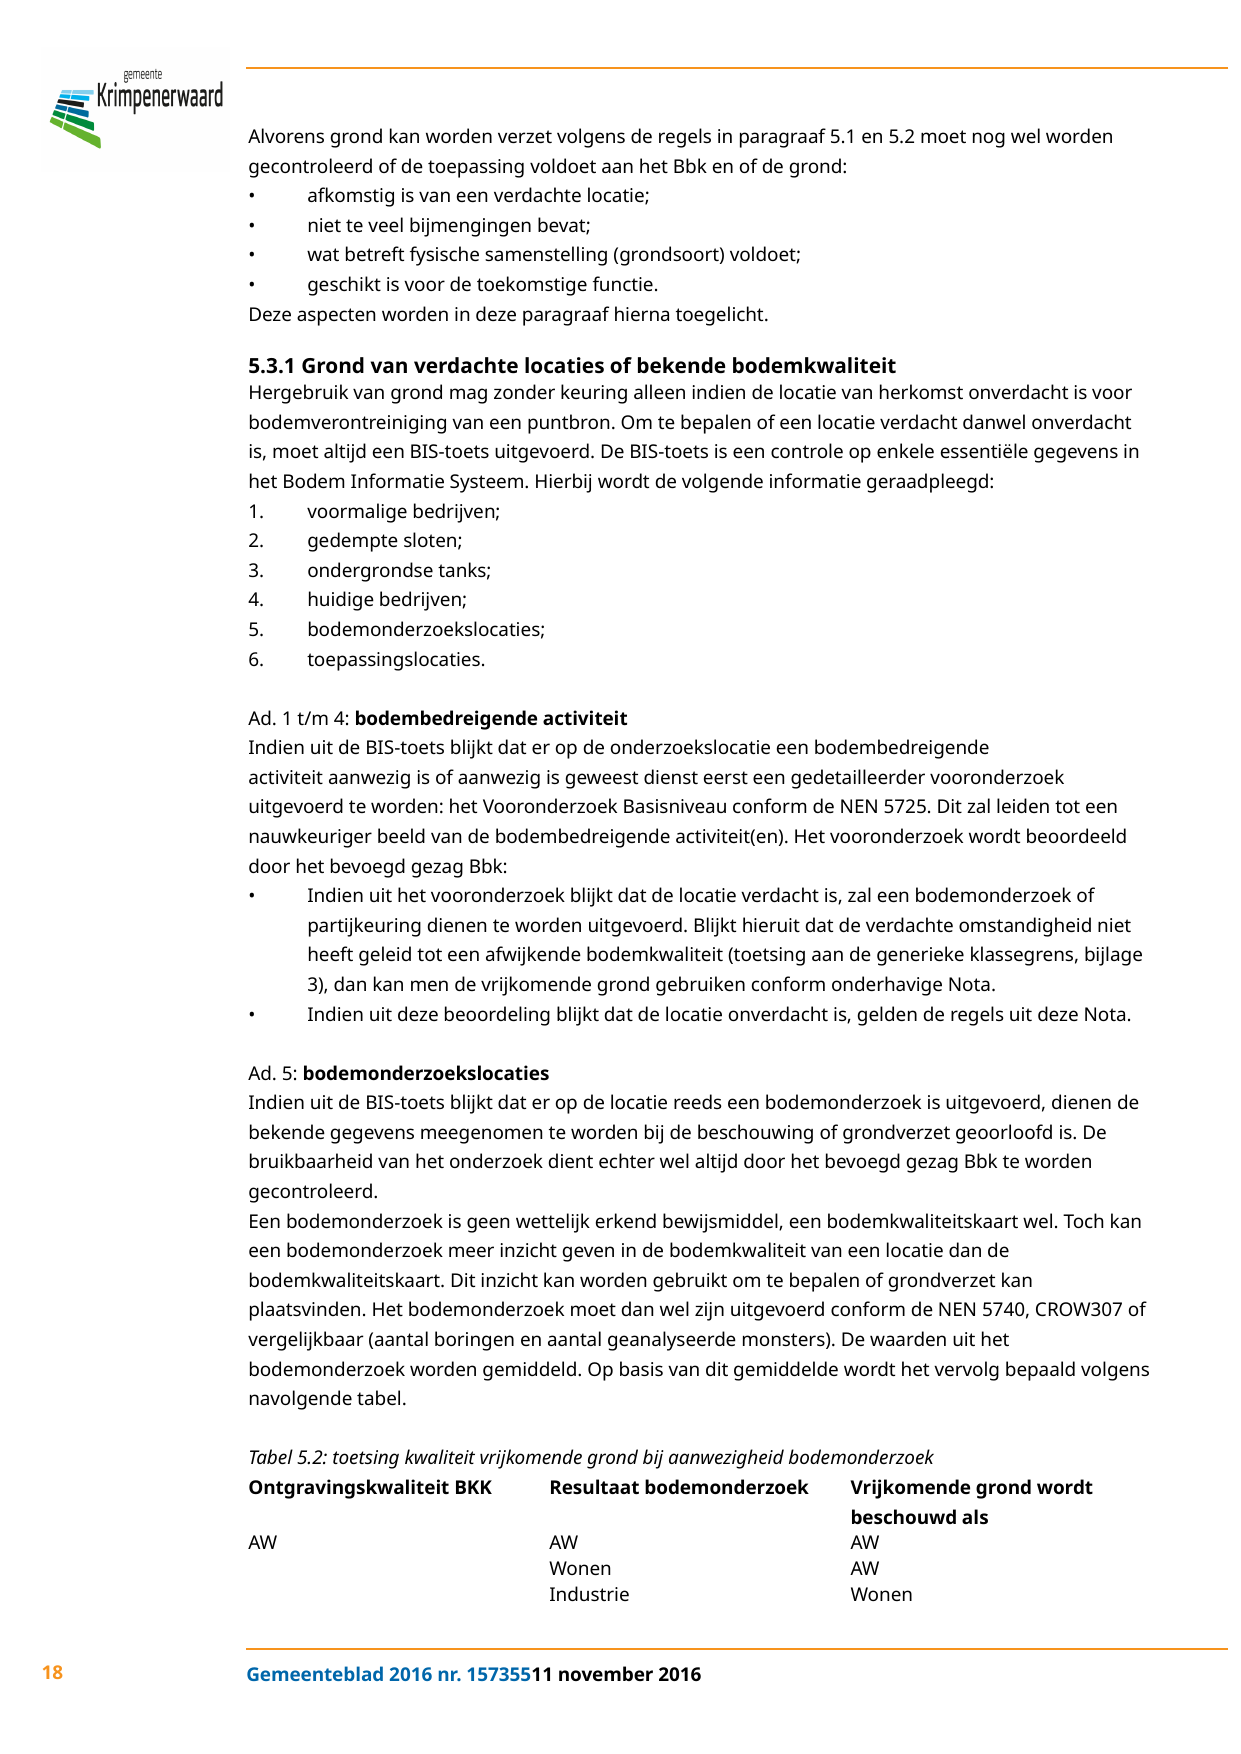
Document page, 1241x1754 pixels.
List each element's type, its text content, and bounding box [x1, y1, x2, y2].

table_cell Wonen [549, 1555, 850, 1581]
table_cell AW [248, 1530, 549, 1607]
list toepassingslocaties. [248, 646, 1152, 672]
list huidige bedrijven; [248, 587, 1152, 612]
table_header Resultaat bodemonderzoek [549, 1474, 850, 1529]
text Tabel 5.2: toetsing kwaliteit vrijkomende grond bij aanwezigheid bodemonderzoek [248, 1444, 1152, 1470]
table_cell AW [850, 1530, 1152, 1555]
text Indien uit de BIS-toets blijkt dat er op de onderzoekslocatie een bodembedreigende activiteit aanwezig is of aanwezig is geweest dienst eerst een gedetailleerder vooronderzoek uitgevoerd te worden: het Vooronderzoek Basisniveau conform de NEN 5725. Dit zal leiden tot een nauwkeuriger beeld van de bodembedreigende activiteit(en). Het vooronderzoek wordt beoordeeld door het bevoegd gezag Bbk: [248, 734, 1152, 879]
picture [41, 47, 231, 172]
list Indien uit deze beoordeling blijkt dat de locatie onverdacht is, gelden de regels uit deze Nota. [248, 1001, 1152, 1027]
text Een bodemonderzoek is geen wettelijk erkend bewijsmiddel, een bodemkwaliteitskaart wel. Toch kan een bodemonderzoek meer inzicht geven in de bodemkwaliteit van een locatie dan de bodemkwaliteitskaart. Dit inzicht kan worden gebruikt om te bepalen of grondverzet kan plaatsvinden. Het bodemonderzoek moet dan wel zijn uitgevoerd conform de NEN 5740, CROW307 of vergelijkbaar (aantal boringen en aantal geanalyseerde monsters). De waarden uit het bodemonderzoek worden gemiddeld. Op basis van dit gemiddelde wordt het vervolg bepaald volgens navolgende tabel. [248, 1208, 1152, 1411]
table_header Ontgravingskwaliteit BKK [248, 1474, 549, 1529]
list niet te veel bijmengingen bevat; [248, 212, 1152, 238]
text Indien uit de BIS-toets blijkt dat er op de locatie reeds een bodemonderzoek is uitgevoerd, dienen de bekende gegevens meegenomen te worden bij de beschouwing of grondverzet geoorloofd is. De bruikbaarheid van het onderzoek dient echter wel altijd door het bevoegd gezag Bbk te worden gecontroleerd. [248, 1089, 1152, 1204]
list geschikt is voor de toekomstige functie. [248, 271, 1152, 297]
list wat betreft fysische samenstelling (grondsoort) voldoet; [248, 242, 1152, 267]
table_cell AW [850, 1555, 1152, 1581]
text Hergebruik van grond mag zonder keuring alleen indien de locatie van herkomst onverdacht is voor bodemverontreiniging van een puntbron. Om te bepalen of een locatie verdacht danwel onverdacht is, moet altijd een BIS-toets uitgevoerd. De BIS-toets is een controle op enkele essentiële gegevens in het Bodem Informatie Systeem. Hierbij wordt de volgende informatie geraadpleegd: [248, 379, 1152, 494]
table_cell AW [549, 1530, 850, 1555]
text Ad. 5: bodemonderzoekslocaties [248, 1060, 1152, 1086]
text Alvorens grond kan worden verzet volgens de regels in paragraaf 5.1 en 5.2 moet nog wel worden gecontroleerd of de toepassing voldoet aan het Bbk en of de grond: [248, 123, 1152, 178]
text 5.3.1 Grond van verdachte locaties of bekende bodemkwaliteit [248, 351, 1152, 379]
list gedempte sloten; [248, 527, 1152, 553]
table_cell Wonen [850, 1581, 1152, 1607]
text Ad. 1 t/m 4: bodembedreigende activiteit [248, 705, 1152, 731]
table_header Vrijkomende grond wordt beschouwd als [850, 1474, 1152, 1529]
list afkomstig is van een verdachte locatie; [248, 182, 1152, 208]
list voormalige bedrijven; [248, 498, 1152, 524]
text Deze aspecten worden in deze paragraaf hierna toegelicht. [248, 301, 1152, 326]
list ondergrondse tanks; [248, 557, 1152, 583]
list Indien uit het vooronderzoek blijkt dat de locatie verdacht is, zal een bodemonderzoek of partijkeuring dienen te worden uitgevoerd. Blijkt hieruit dat de verdachte omstandigheid niet heeft geleid tot een afwijkende bodemkwaliteit (toetsing aan de generieke klassegrens, bijlage 3), dan kan men de vrijkomende grond gebruiken conform onderhavige Nota. [248, 882, 1152, 997]
list bodemonderzoekslocaties; [248, 616, 1152, 642]
table_cell Industrie [549, 1581, 850, 1607]
